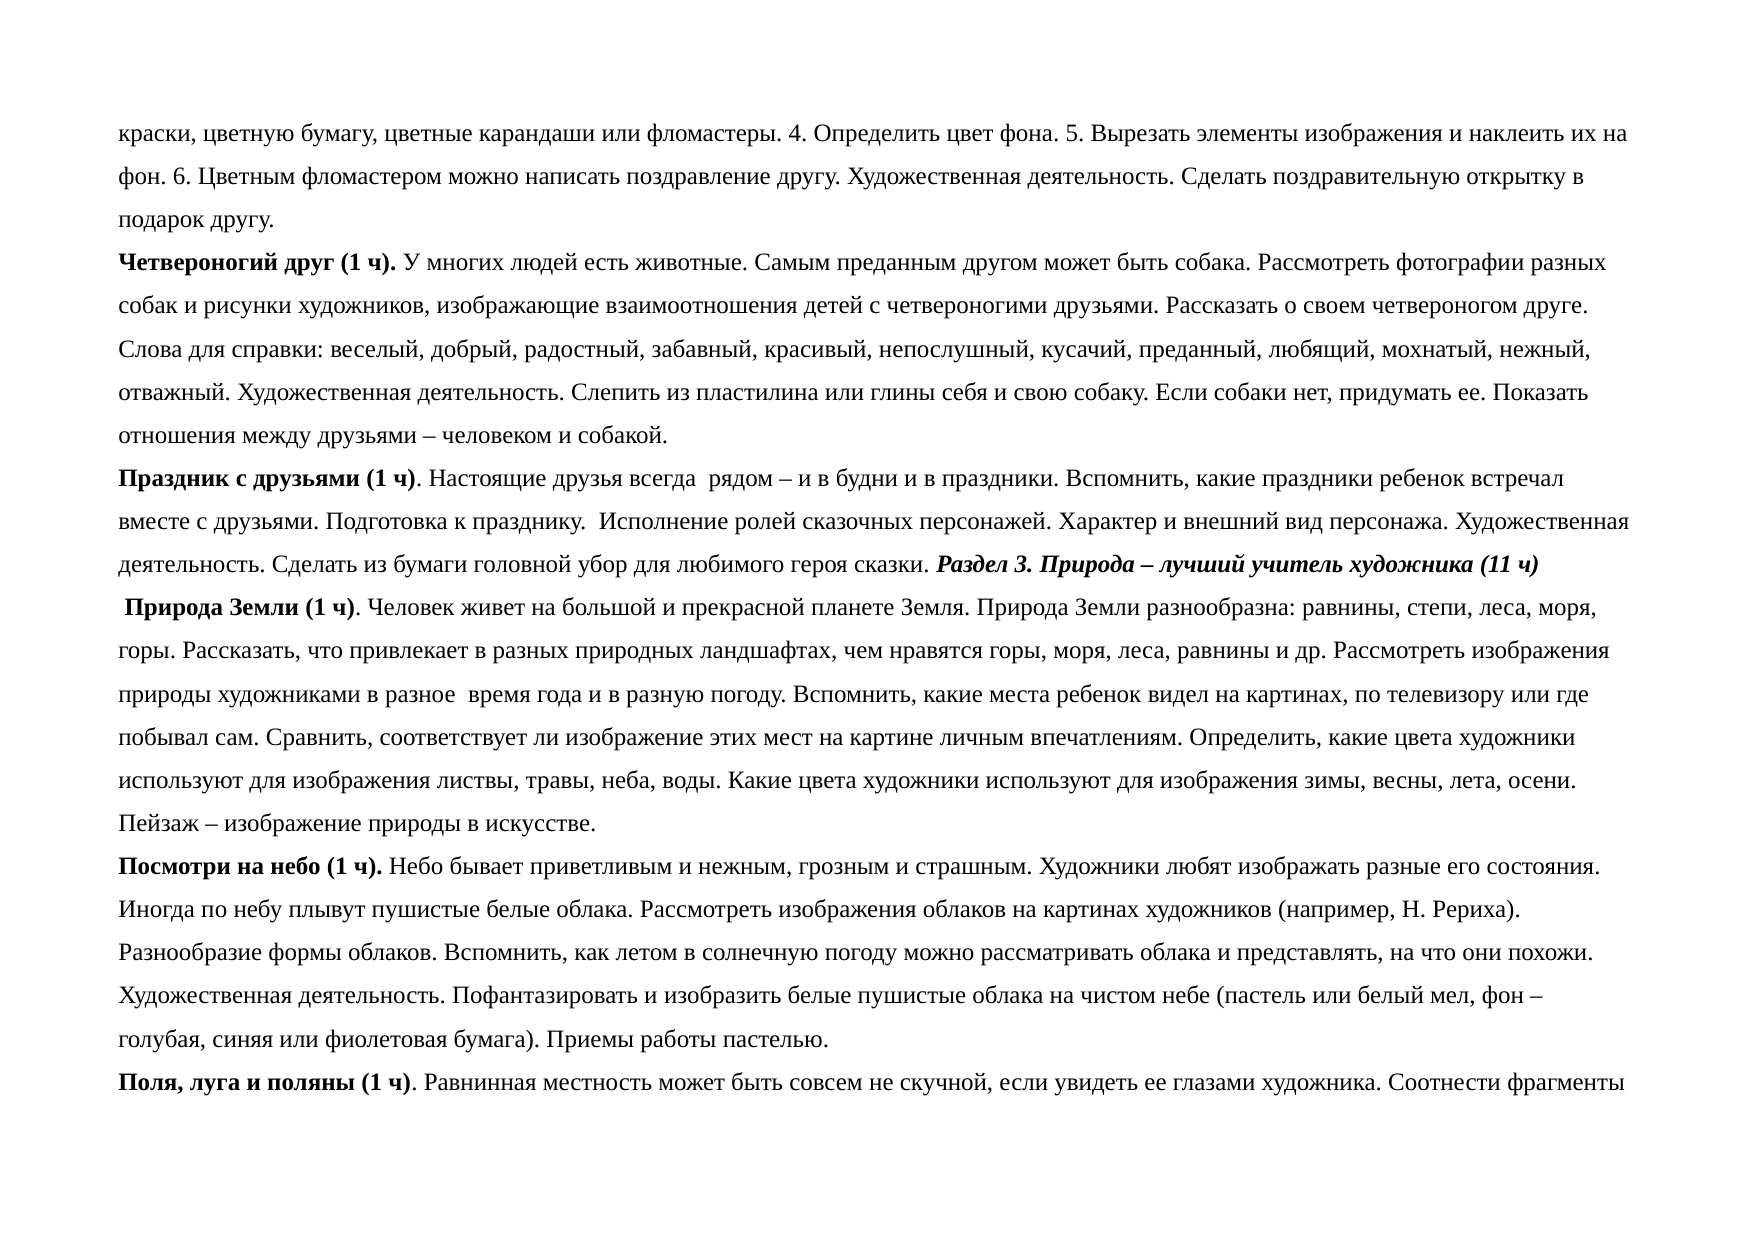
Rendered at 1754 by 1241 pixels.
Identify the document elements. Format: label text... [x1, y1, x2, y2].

text Четвероногий друг (1 ч). У многих людей есть животные. Самым преданным другом может быть собака. Рассмотреть фотографии разных собак и рисунки художников, изображающие взаимоотношения детей с четвероногими друзьями. Рассказать о своем четвероногом друге. Слова для справки: веселый, добрый, радостный, забавный, красивый, непослушный, кусачий, преданный, любящий, мохнатый, нежный, отважный. Художественная деятельность. Слепить из пластилина или глины себя и свою собаку. Если собаки нет, придумать ее. Показать отношения между друзьями – человеком и собакой. [118, 247, 1636, 449]
text Поля, луга и поляны (1 ч). Равнинная местность может быть совсем не скучной, если увидеть ее глазами художника. Соотнести фрагменты [118, 1067, 1636, 1096]
text Праздник с друзьями (1 ч). Настоящие друзья всегда рядом – и в будни и в праздники. Вспомнить, какие праздники ребенок встречал вместе с друзьями. Подготовка к празднику. Исполнение ролей сказочных персонажей. Характер и внешний вид персонажа. Художественная деятельность. Сделать из бумаги головной убор для любимого героя сказки. Раздел 3. Природа – лучший учитель художника (11 ч) [118, 463, 1636, 578]
text Природа Земли (1 ч). Человек живет на большой и прекрасной планете Земля. Природа Земли разнообразна: равнины, степи, леса, моря, горы. Рассказать, что привлекает в разных природных ландшафтах, чем нравятся горы, моря, леса, равнины и др. Рассмотреть изображения природы художниками в разное время года и в разную погоду. Вспомнить, какие места ребенок видел на картинах, по телевизору или где побывал сам. Сравнить, соответствует ли изображение этих мест на картине личным впечатлениям. Определить, какие цвета художники используют для изображения листвы, травы, неба, воды. Какие цвета художники используют для изображения зимы, весны, лета, осени. Пейзаж – изображение природы в искусстве. [118, 592, 1636, 837]
text Посмотри на небо (1 ч). Небо бывает приветливым и нежным, грозным и страшным. Художники любят изображать разные его состояния. Иногда по небу плывут пушистые белые облака. Рассмотреть изображения облаков на картинах художников (например, Н. Рериха). Разнообразие формы облаков. Вспомнить, как летом в солнечную погоду можно рассматривать облака и представлять, на что они похожи. Художественная деятельность. Пофантазировать и изобразить белые пушистые облака на чистом небе (пастель или белый мел, фон – голубая, синяя или фиолетовая бумага). Приемы работы пастелью. [118, 851, 1636, 1052]
text краски, цветную бумагу, цветные карандаши или фломастеры. 4. Определить цвет фона. 5. Вырезать элементы изображения и наклеить их на фон. 6. Цветным фломастером можно написать поздравление другу. Художественная деятельность. Сделать поздравительную открытку в подарок другу. [118, 118, 1636, 233]
